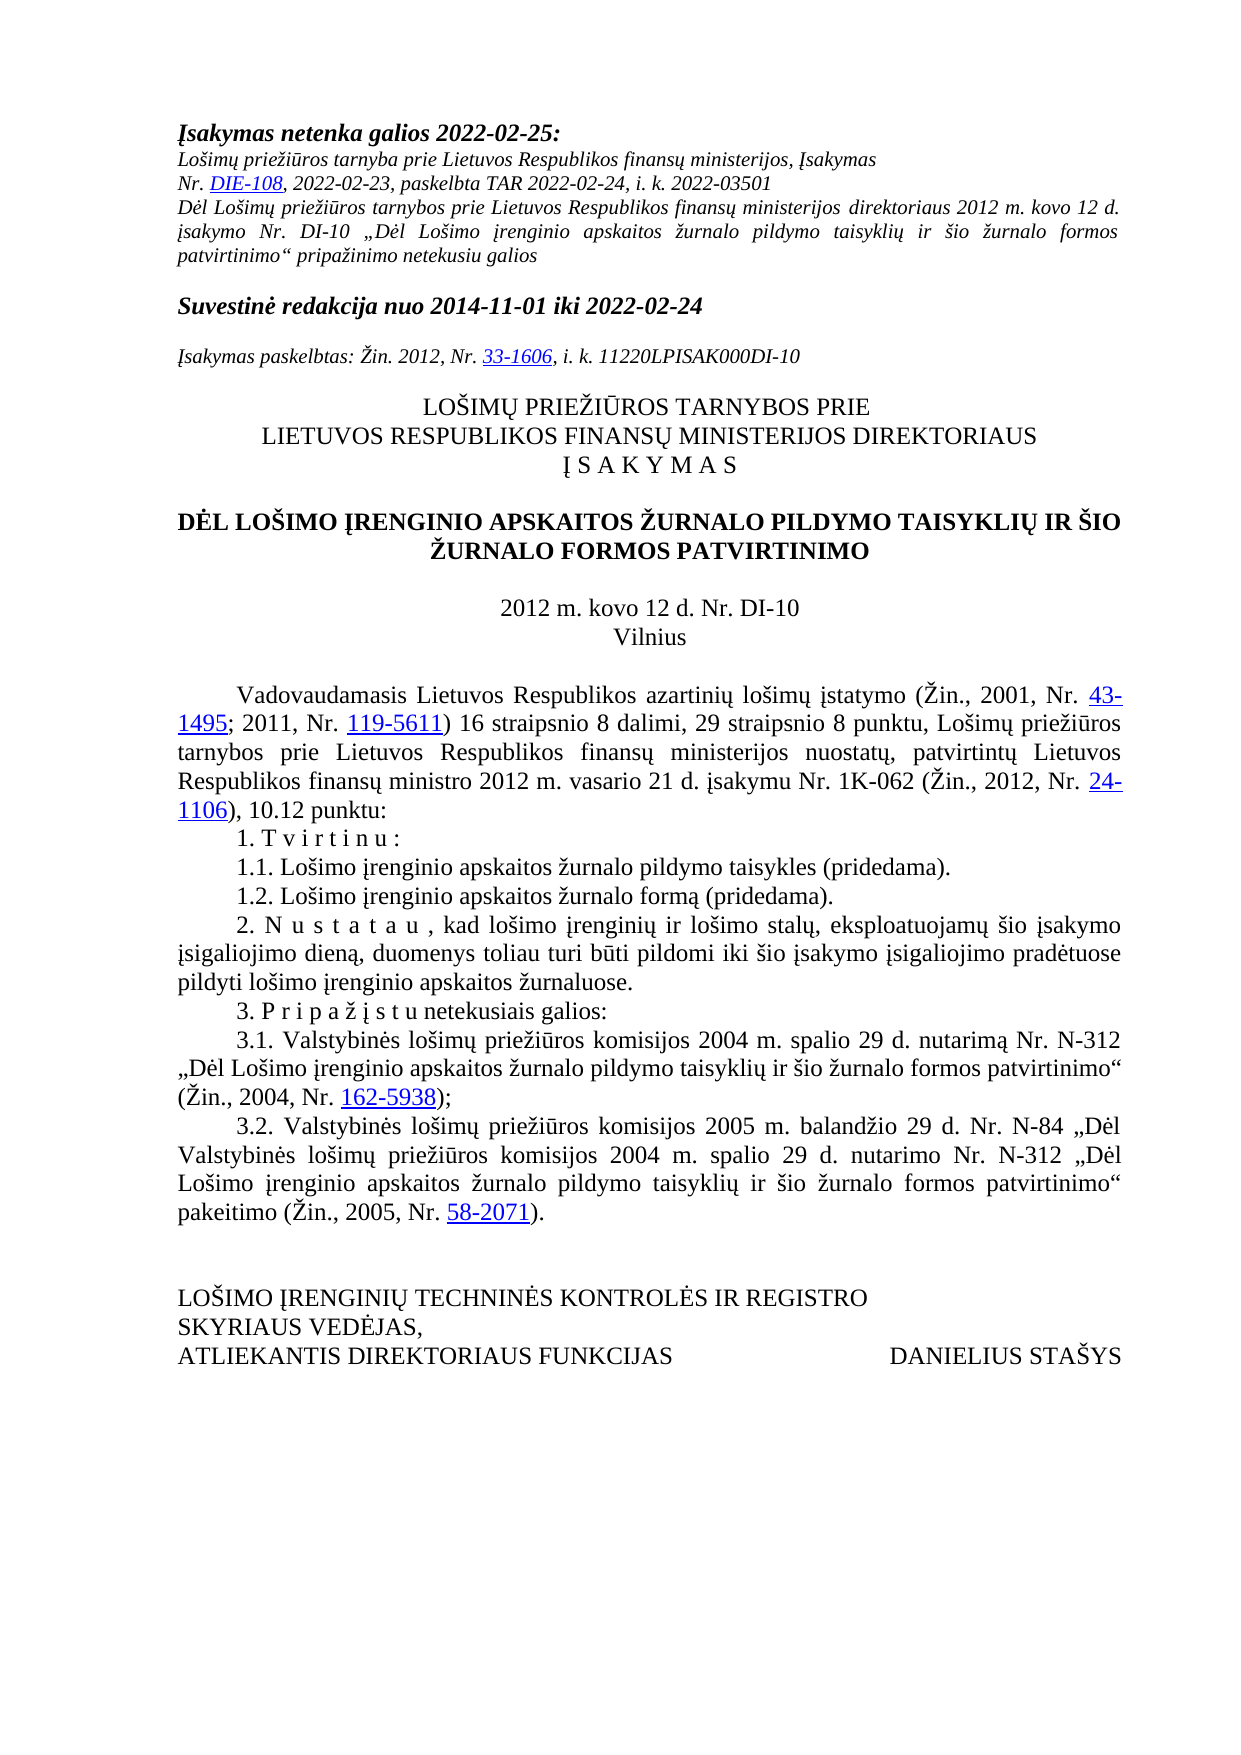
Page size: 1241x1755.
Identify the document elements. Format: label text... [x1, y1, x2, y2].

text 2012 m. kovo 12 d. Nr. DI-10 [177, 593, 1122, 622]
text Į S A K Y M A S [177, 450, 1122, 478]
text atliekantis direktoriaus funkcijas Danielius Stašys [177, 1341, 1122, 1370]
text Suvestinė redakcija nuo 2014-11-01 iki 2022-02-24 [177, 291, 1122, 320]
text LIETUVOS RESPUBLIKOS FINANSŲ MINISTERIJOS DIREKTORIAUS [177, 421, 1122, 450]
text 1.1. Lošimo įrenginio apskaitos žurnalo pildymo taisykles (pridedama). [177, 852, 1122, 881]
text Lošimo įrenginių techninės kontrolės ir registro [177, 1283, 1122, 1312]
text Įsakymas paskelbtas: Žin. 2012, Nr. 33-1606, i. k. 11220LPISAK000DI-10 [177, 344, 1122, 368]
text 1. T v i r t i n u : [177, 823, 1122, 852]
text Lošimų priežiūros tarnyba prie Lietuvos Respublikos finansų ministerijos, Įsakymas [177, 147, 1122, 171]
text DĖL LOŠIMO ĮRENGINIO APSKAITOS ŽURNALO PILDYMO TAISYKLIŲ IR ŠIO ŽURNALO FORMOS PATVIRTINIMO [177, 507, 1122, 565]
text Dėl Lošimų priežiūros tarnybos prie Lietuvos Respublikos finansų ministerijos direktoriaus 2012 m. kovo 12 d. įsakymo Nr. DI-10 „Dėl Lošimo įrenginio apskaitos žurnalo pildymo taisyklių ir šio žurnalo formos patvirtinimo“ pripažinimo netekusiu galios [177, 195, 1122, 267]
text 3.2. Valstybinės lošimų priežiūros komisijos 2005 m. balandžio 29 d. Nr. N-84 „Dėl Valstybinės lošimų priežiūros komisijos 2004 m. spalio 29 d. nutarimo Nr. N-312 „Dėl Lošimo įrenginio apskaitos žurnalo pildymo taisyklių ir šio žurnalo formos patvirtinimo“ pakeitimo (Žin., 2005, Nr. 58-2071). [177, 1111, 1122, 1226]
text 3. P r i p a ž į s t u netekusiais galios: [177, 996, 1122, 1025]
text Vadovaudamasis Lietuvos Respublikos azartinių lošimų įstatymo (Žin., 2001, Nr. 43-1495; 2011, Nr. 119-5611) 16 straipsnio 8 dalimi, 29 straipsnio 8 punktu, Lošimų priežiūros tarnybos prie Lietuvos Respublikos finansų ministerijos nuostatų, patvirtintų Lietuvos Respublikos finansų ministro 2012 m. vasario 21 d. įsakymu Nr. 1K-062 (Žin., 2012, Nr. 24-1106), 10.12 punktu: [177, 680, 1122, 823]
text 3.1. Valstybinės lošimų priežiūros komisijos 2004 m. spalio 29 d. nutarimą Nr. N-312 „Dėl Lošimo įrenginio apskaitos žurnalo pildymo taisyklių ir šio žurnalo formos patvirtinimo“ (Žin., 2004, Nr. 162-5938); [177, 1025, 1122, 1111]
text Vilnius [177, 622, 1122, 651]
text Nr. DIE-108, 2022-02-23, paskelbta TAR 2022-02-24, i. k. 2022-03501 [177, 171, 1122, 195]
text 2. N u s t a t a u , kad lošimo įrenginių ir lošimo stalų, eksploatuojamų šio įsakymo įsigaliojimo dieną, duomenys toliau turi būti pildomi iki šio įsakymo įsigaliojimo pradėtuose pildyti lošimo įrenginio apskaitos žurnaluose. [177, 910, 1122, 996]
text 1.2. Lošimo įrenginio apskaitos žurnalo formą (pridedama). [177, 881, 1122, 910]
text LOŠIMŲ PRIEŽIŪROS TARNYBOS PRIE [177, 392, 1122, 421]
text Įsakymas netenka galios 2022-02-25: [177, 118, 1122, 147]
text skyriaus vedėjas, [177, 1312, 1122, 1341]
